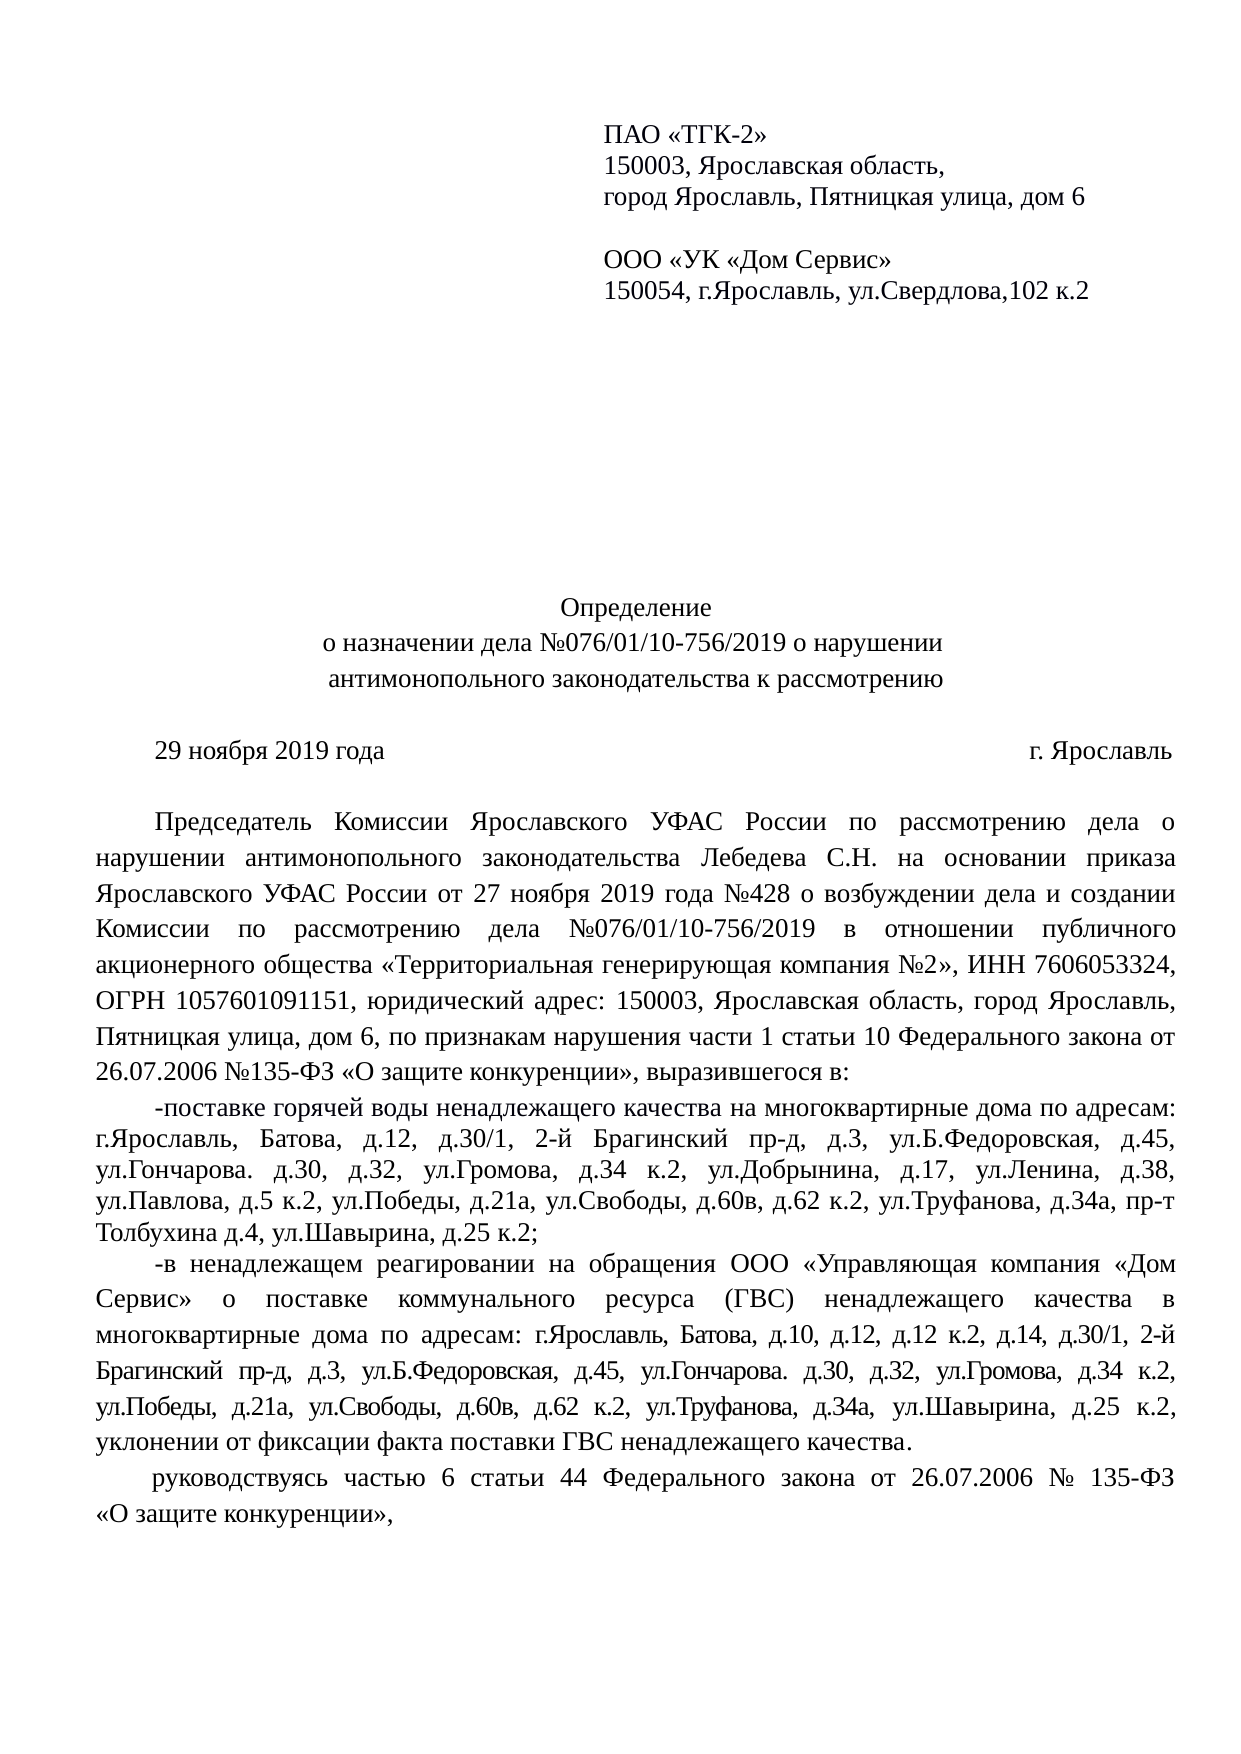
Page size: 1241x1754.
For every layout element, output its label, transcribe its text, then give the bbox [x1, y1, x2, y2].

text 29 ноября 2019 года г. Ярославль [154, 734, 1177, 765]
text о назначении дела №076/01/10-756/2019 о нарушении [95, 627, 1177, 658]
text Председатель Комиссии Ярославского УФАС России по рассмотрению дела о нарушении антимонопольного законодательства Лебедева С.Н. на основании приказа Ярославского УФАС России от 27 ноября 2019 года №428 о возбуждении дела и создании Комиссии по рассмотрению дела №076/01/10-756/2019 в отношении публичного акционерного общества «Территориальная генерирующая компания №2», ИНН 7606053324, ОГРН 1057601091151, юридический адрес: 150003, Ярославская область, город Ярославль, Пятницкая улица, дом 6, по признакам нарушения части 1 статьи 10 Федерального закона от 26.07.2006 №135-ФЗ «О защите конкуренции», выразившегося в: [95, 805, 1177, 1086]
text руководствуясь частью 6 статьи 44 Федерального закона от 26.07.2006 № 135-ФЗ «О защите конкуренции», [95, 1461, 1177, 1528]
text 150003, Ярославская область, [95, 149, 1177, 180]
text 150054, г.Ярославль, ул.Свердлова,102 к.2 [603, 274, 1177, 305]
text город Ярославль, Пятницкая улица, дом 6 [95, 180, 1177, 212]
text ООО «УК «Дом Сервис» [603, 243, 1177, 274]
text -поставке горячей воды ненадлежащего качества на многоквартирные дома по адресам: г.Ярославль, Батова, д.12, д.30/1, 2-й Брагинский пр-д, д.3, ул.Б.Федоровская, д.45, ул.Гончарова. д.30, д.32, ул.Громова, д.34 к.2, ул.Добрынина, д.17, ул.Ленина, д.38, ул.Павлова, д.5 к.2, ул.Победы, д.21а, ул.Свободы, д.60в, д.62 к.2, ул.Труфанова, д.34а, пр-т Толбухина д.4, ул.Шавырина, д.25 к.2; [95, 1091, 1177, 1247]
text Определение [95, 591, 1177, 622]
text ПАО «ТГК-2» [95, 118, 1177, 149]
text -в ненадлежащем реагировании на обращения ООО «Управляющая компания «Дом Сервис» о поставке коммунального ресурса (ГВС) ненадлежащего качества в многоквартирные дома по адресам: г.Ярославль, Батова, д.10, д.12, д.12 к.2, д.14, д.30/1, 2-й Брагинский пр-д, д.3, ул.Б.Федоровская, д.45, ул.Гончарова. д.30, д.32, ул.Громова, д.34 к.2, ул.Победы, д.21а, ул.Свободы, д.60в, д.62 к.2, ул.Труфанова, д.34а, ул.Шавырина, д.25 к.2, уклонении от фиксации факта поставки ГВС ненадлежащего качества. [95, 1247, 1177, 1457]
text антимонопольного законодательства к рассмотрению [95, 662, 1177, 693]
